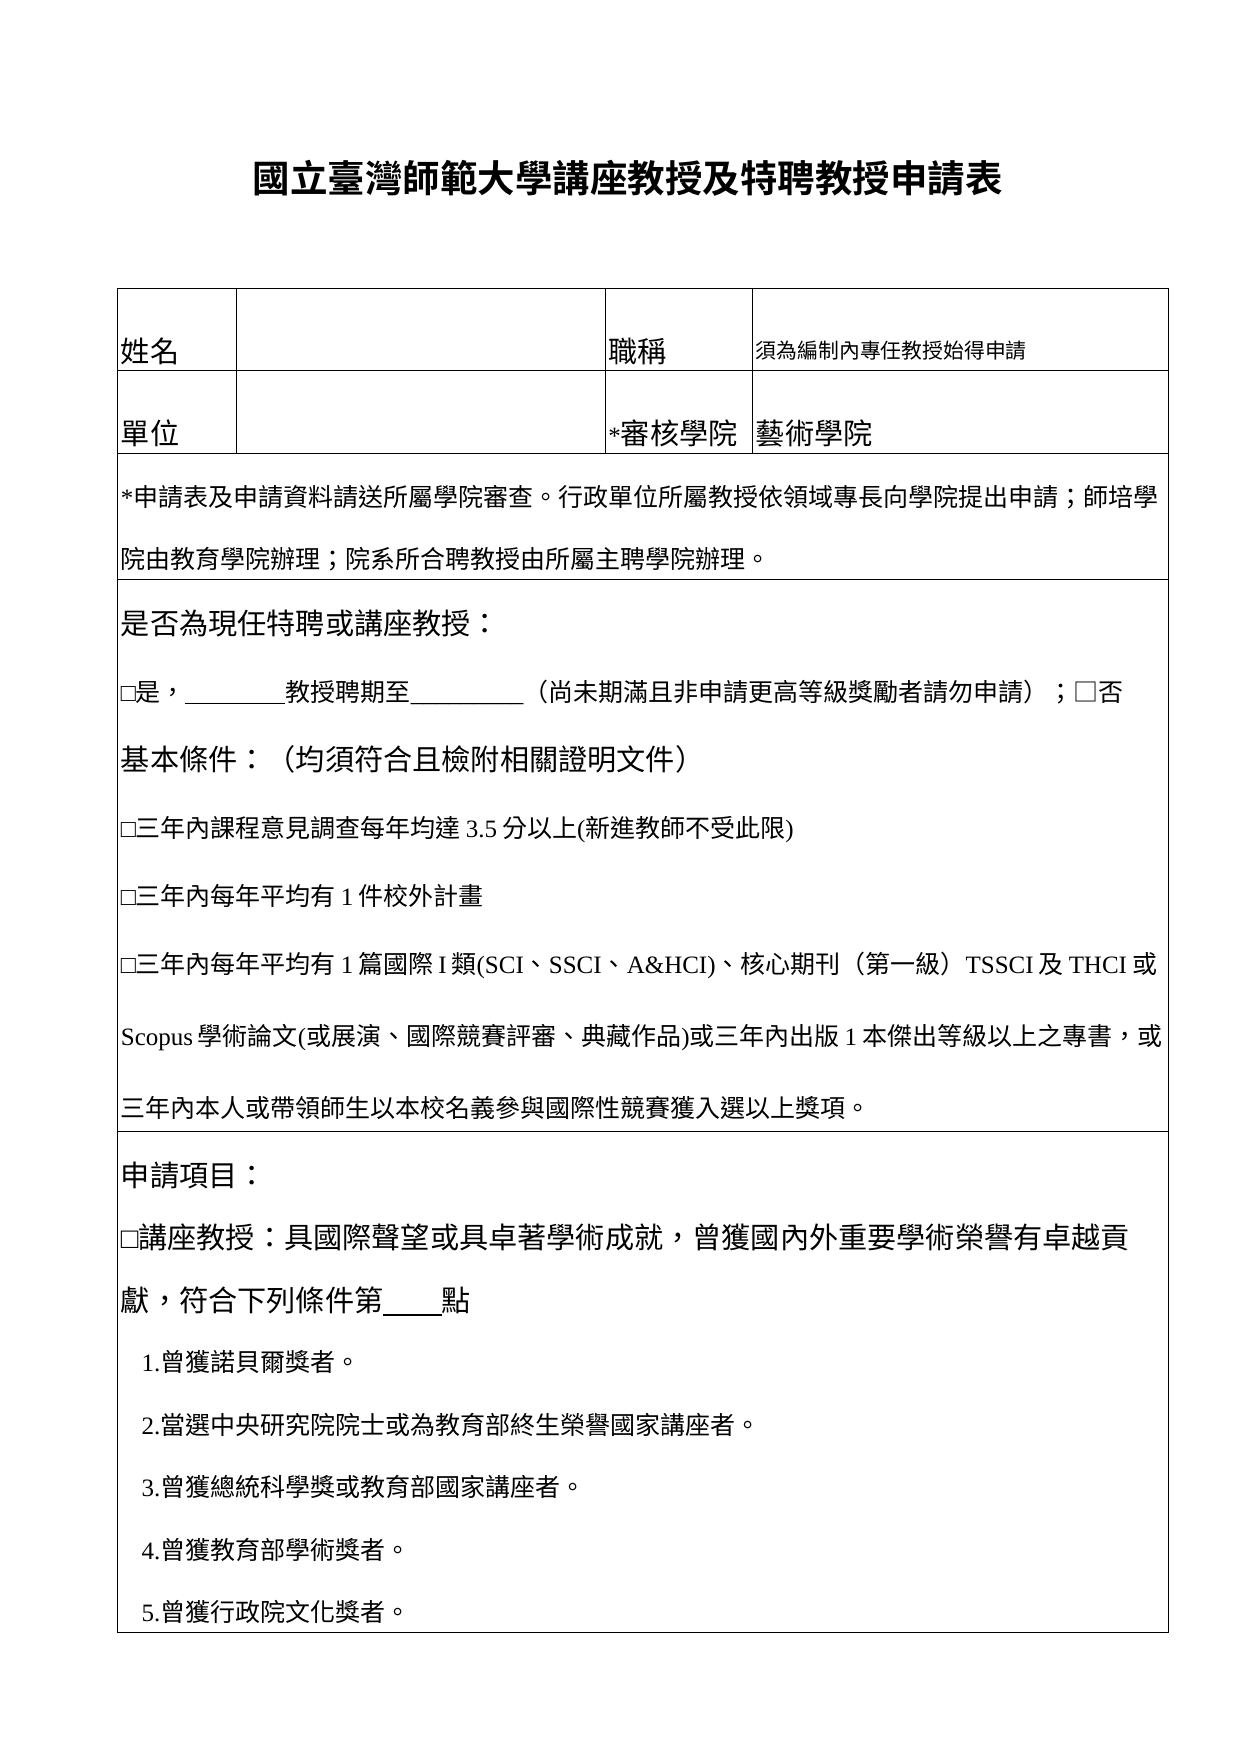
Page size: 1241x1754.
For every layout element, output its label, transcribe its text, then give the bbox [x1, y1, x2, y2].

table_cell 單位 [118, 371, 236, 453]
table_cell [237, 371, 605, 453]
table_cell 是否為現任特聘或講座教授： □是，＿＿＿＿教授聘期至_________（尚未期滿且非申請更高等級獎勵者請勿申請）；□否 基本條件：（均須符合且檢附相關證明文件） □三年內課程意見調查每年均達3.5分以上(新進教師不受此限) □三年內每年平均有1件校外計畫 □三年內每年平均有1篇國際I類(SCI、SSCI、A&HCI)、核心期刊（第一級）TSSCI及THCI或Scopus學術論文(或展演、國際競賽評審、典藏作品)或三年內出版1本傑出等級以上之專書，或三年內本人或帶領師生以本校名義參與國際性競賽獲入選以上獎項。 [118, 580, 1168, 1131]
table_cell 藝術學院 [753, 371, 1168, 453]
table_cell *申請表及申請資料請送所屬學院審查。行政單位所屬教授依領域專長向學院提出申請；師培學院由教育學院辦理；院系所合聘教授由所屬主聘學院辦理。 [118, 454, 1168, 579]
table_cell *審核學院 [606, 371, 752, 453]
table_header [237, 289, 605, 370]
table_cell 申請項目： □講座教授：具國際聲望或具卓著學術成就，曾獲國內外重要學術榮譽有卓越貢獻，符合下列條件第 點 1.曾獲諾貝爾獎者。 2.當選中央研究院院士或為教育部終生榮譽國家講座者。 3.曾獲總統科學獎或教育部國家講座者。 4.曾獲教育部學術獎者。 5.曾獲行政院文化獎者。 [118, 1132, 1168, 1632]
text 國立臺灣師範大學講座教授及特聘教授申請表 [133, 134, 1122, 197]
table_header 須為編制內專任教授始得申請 [753, 289, 1168, 370]
table_header 職稱 [606, 289, 752, 370]
table_header 姓名 [118, 289, 236, 370]
